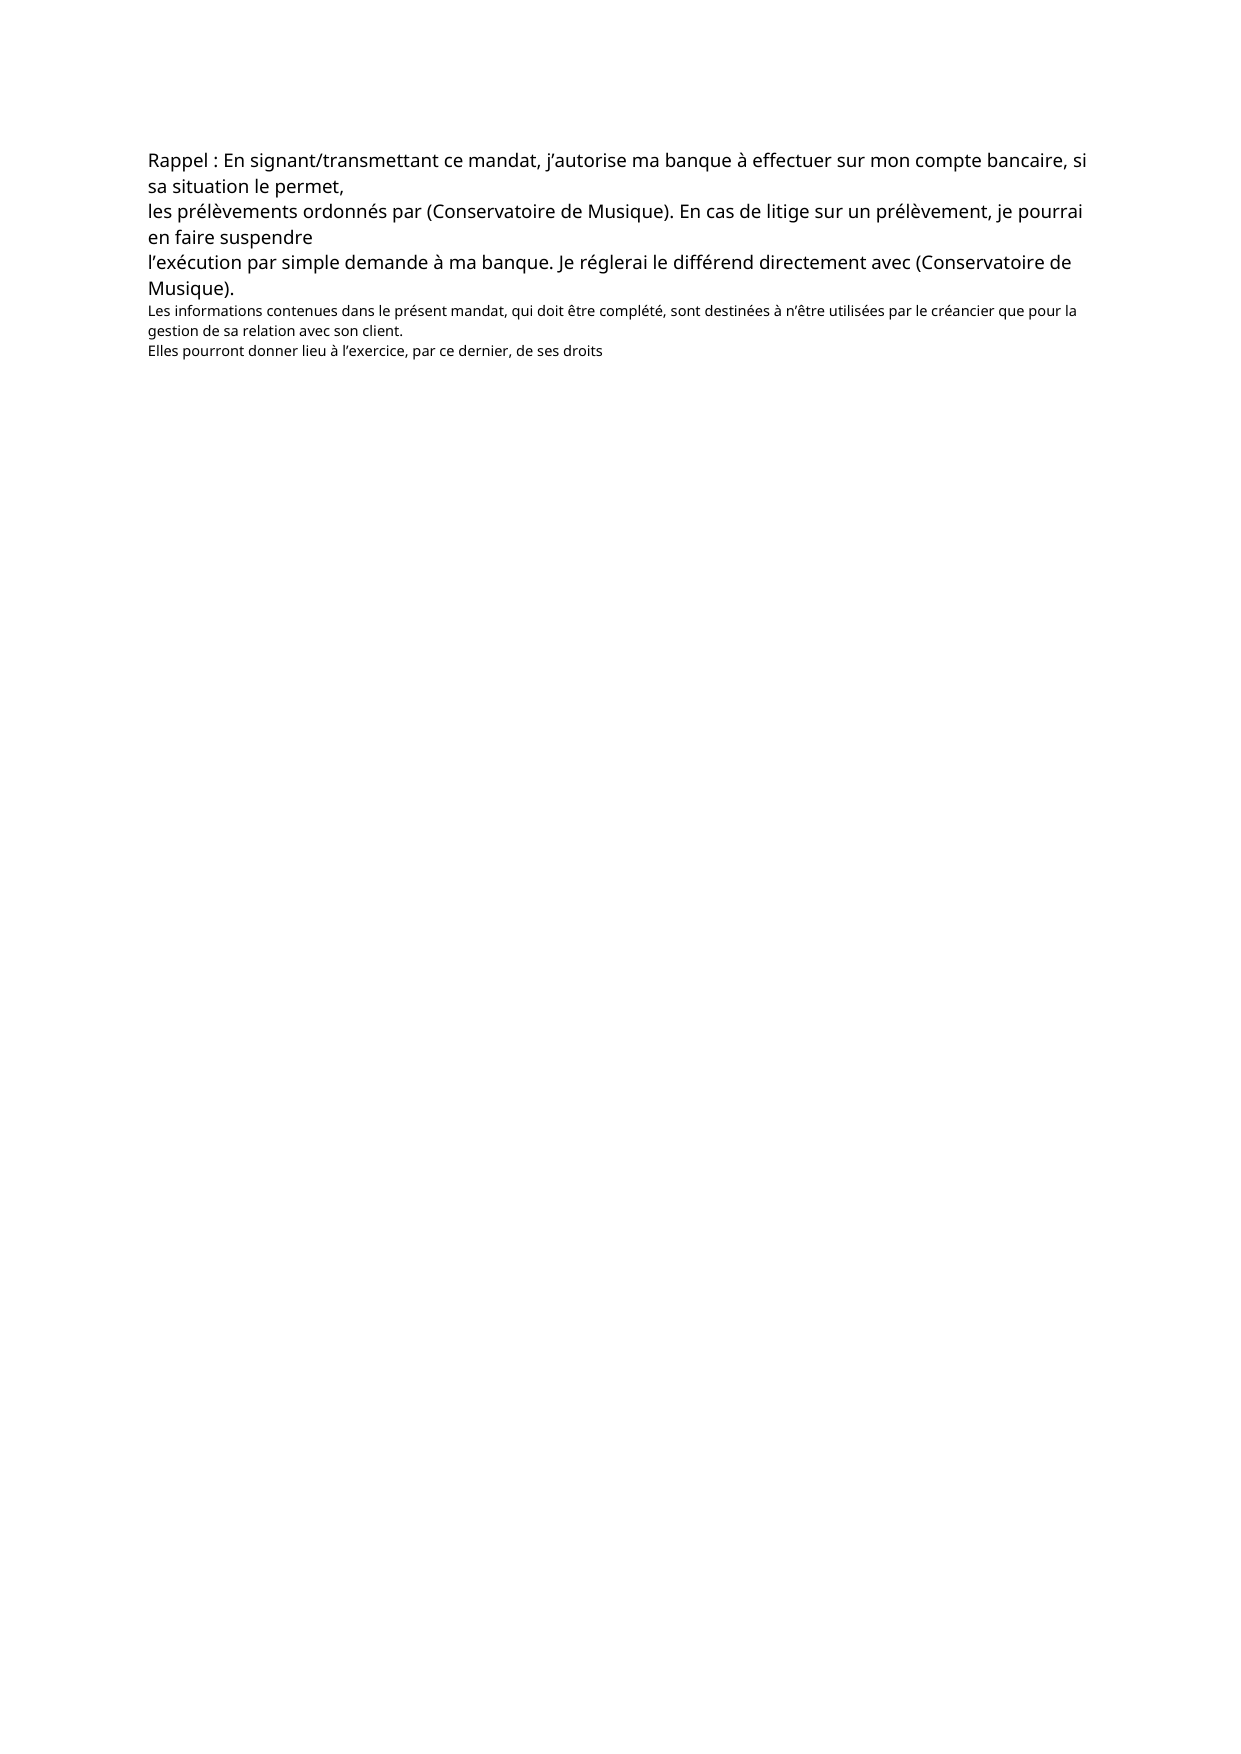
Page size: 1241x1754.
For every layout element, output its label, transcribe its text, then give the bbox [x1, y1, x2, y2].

text Les informations contenues dans le présent mandat, qui doit être complété, sont destinées à n’être utilisées par le créancier que pour la gestion de sa relation avec son client. [148, 301, 1093, 341]
text Elles pourront donner lieu à l’exercice, par ce dernier, de ses droits [148, 341, 1093, 360]
text l’exécution par simple demande à ma banque. Je réglerai le différend directement avec (Conservatoire de Musique). [148, 250, 1093, 301]
text les prélèvements ordonnés par (Conservatoire de Musique). En cas de litige sur un prélèvement, je pourrai en faire suspendre [148, 199, 1093, 250]
text Rappel : En signant/transmettant ce mandat, j’autorise ma banque à effectuer sur mon compte bancaire, si sa situation le permet, [148, 148, 1093, 199]
